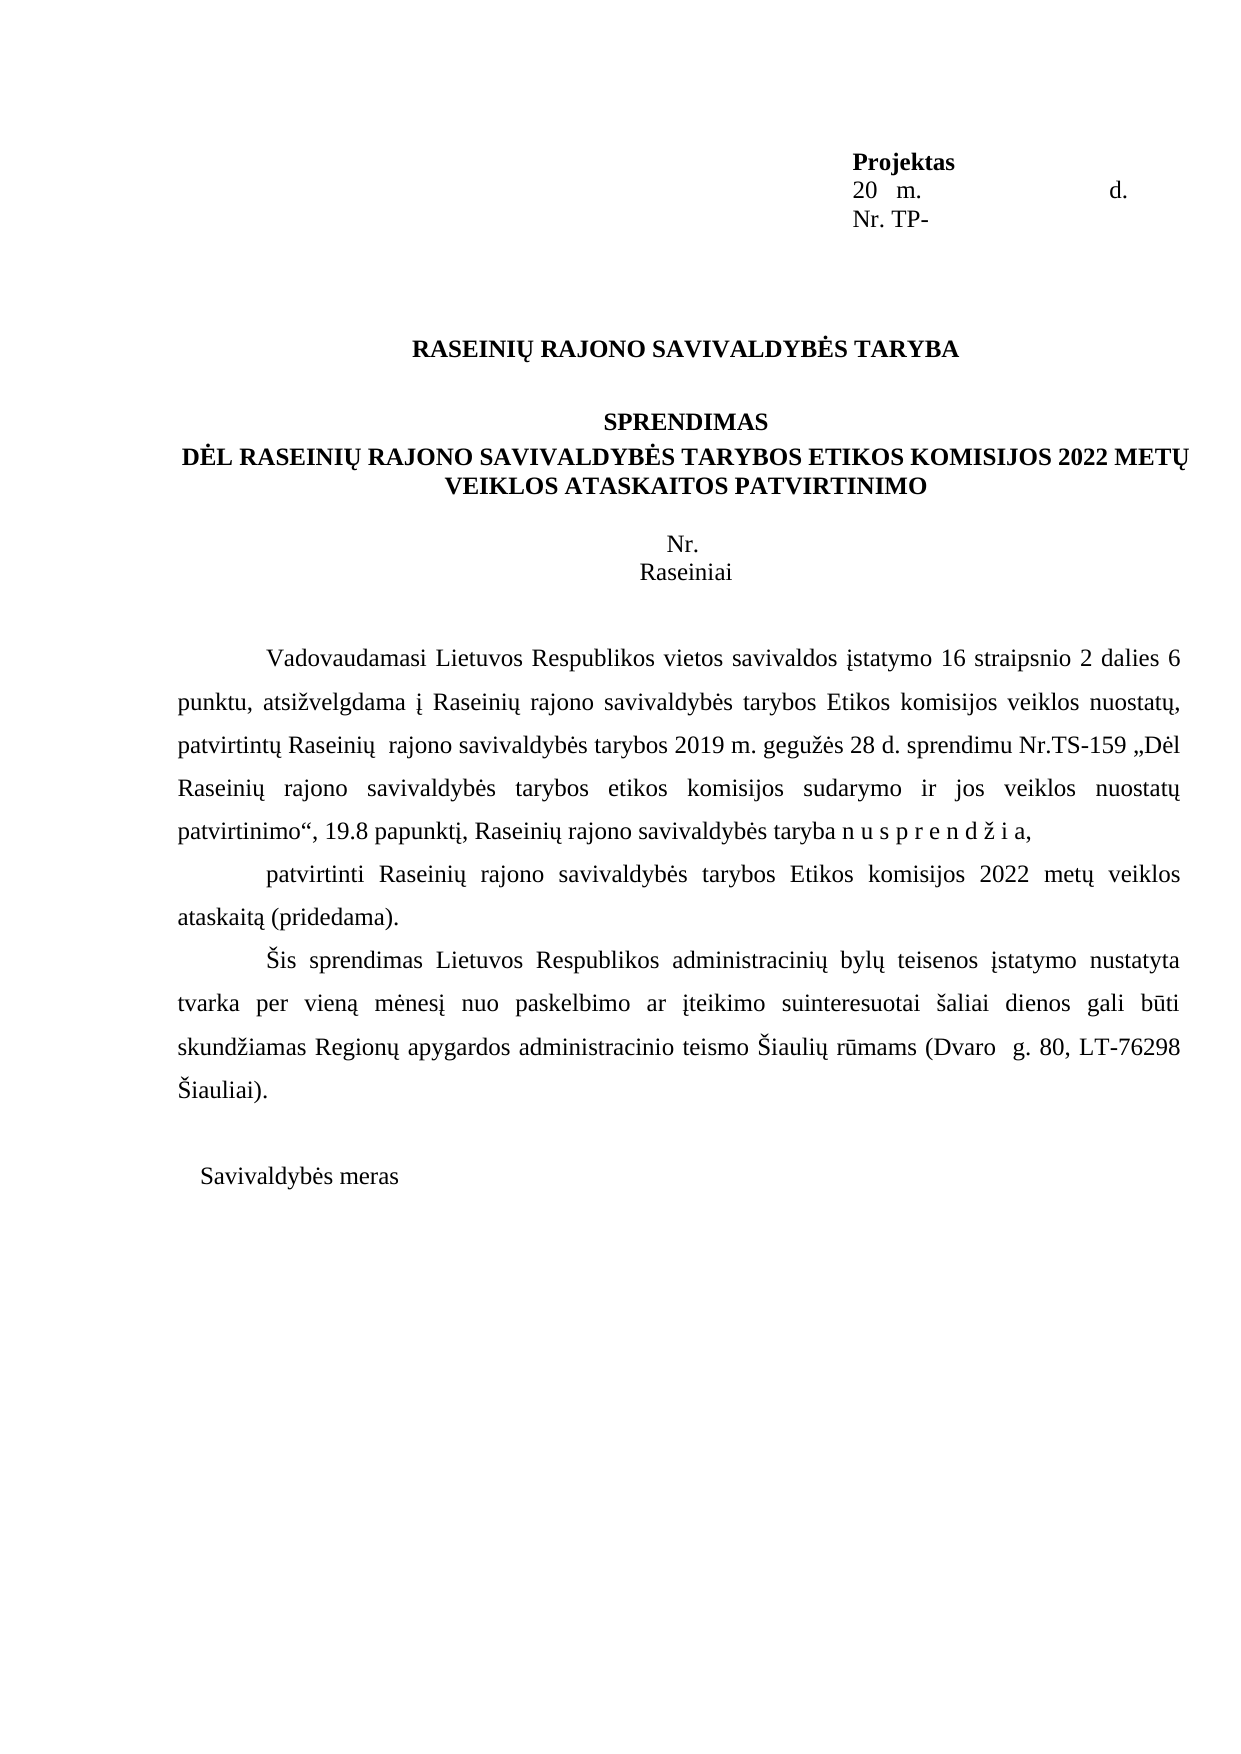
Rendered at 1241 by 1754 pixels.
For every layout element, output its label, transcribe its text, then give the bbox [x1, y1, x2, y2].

table_header [177, 262, 1194, 334]
text patvirtinti Raseinių rajono savivaldybės tarybos Etikos komisijos 2022 metų veiklos ataskaitą (pridedama). [177, 859, 1181, 931]
table_header [573, 1161, 823, 1196]
text Vadovaudamasi Lietuvos Respublikos vietos savivaldos įstatymo 16 straipsnio 2 dalies 6 punktu, atsižvelgdama į Raseinių rajono savivaldybės tarybos Etikos komisijos veiklos nuostatų, patvirtintų Raseinių rajono savivaldybės tarybos 2019 m. gegužės 28 d. sprendimu Nr.TS-159 „Dėl Raseinių rajono savivaldybės tarybos etikos komisijos sudarymo ir jos veiklos nuostatų patvirtinimo“, 19.8 papunktį, Raseinių rajono savivaldybės taryba n u s p r e n d ž i a, [177, 643, 1181, 845]
text 20 m. d. [177, 176, 1181, 204]
text Nr. TP- [177, 204, 1181, 233]
table_cell RASEINIŲ RAJONO SAVIVALDYBĖS TARYBA [177, 335, 1194, 407]
table_header [824, 1161, 1192, 1196]
table_cell SPRENDIMAS [177, 407, 1194, 442]
text Projektas [177, 147, 1181, 176]
table_cell DĖL RASEINIŲ RAJONO SAVIVALDYBĖS TARYBOS ETIKOS KOMISIJOS 2022 METŲ VEIKLOS ATASKAITOS PATVIRTINIMO [177, 443, 1194, 500]
text Šis sprendimas Lietuvos Respublikos administracinių bylų teisenos įstatymo nustatyta tvarka per vieną mėnesį nuo paskelbimo ar įteikimo suinteresuotai šaliai dienos gali būti skundžiamas Regionų apygardos administracinio teismo Šiaulių rūmams (Dvaro g. 80, LT-76298 Šiauliai). [177, 945, 1181, 1103]
table_header Savivaldybės meras [189, 1161, 572, 1196]
table_cell Nr. Raseiniai [177, 500, 1194, 600]
